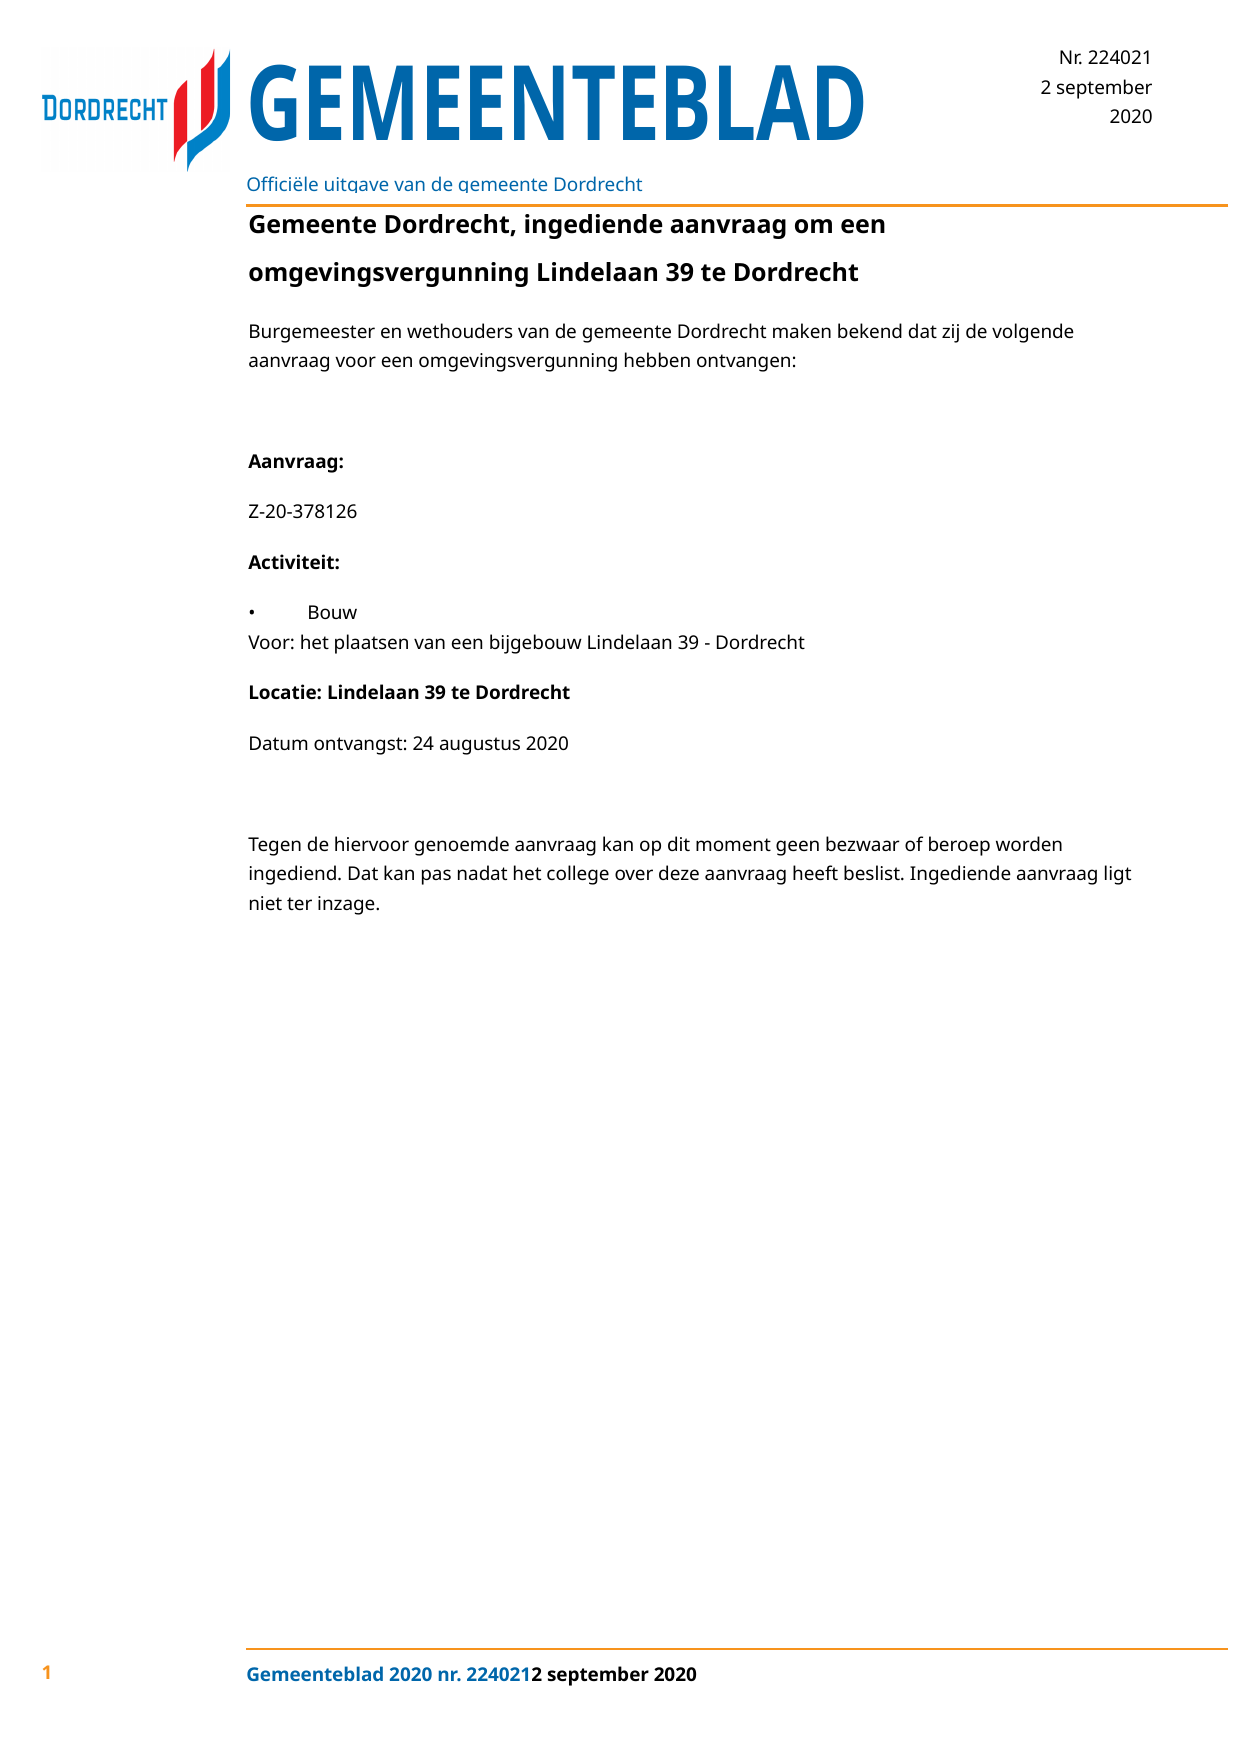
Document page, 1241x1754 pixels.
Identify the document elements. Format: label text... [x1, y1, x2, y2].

list Bouw [248, 599, 1152, 625]
text Voor: het plaatsen van een bijgebouw Lindelaan 39 - Dordrecht [248, 629, 1152, 655]
text Aanvraag: [248, 448, 1152, 474]
text Z-20-378126 [248, 499, 1152, 524]
text Tegen de hiervoor genoemde aanvraag kan op dit moment geen bezwaar of beroep worden ingediend. Dat kan pas nadat het college over deze aanvraag heeft beslist. Ingediende aanvraag ligt niet ter inzage. [248, 831, 1152, 916]
text Locatie: Lindelaan 39 te Dordrecht [248, 679, 1152, 705]
text Burgemeester en wethouders van de gemeente Dordrecht maken bekend dat zij de volgende aanvraag voor een omgevingsvergunning hebben ontvangen: [248, 318, 1152, 373]
text Activiteit: [248, 549, 1152, 575]
text Datum ontvangst: 24 augustus 2020 [248, 730, 1152, 756]
text Gemeente Dordrecht, ingediende aanvraag om een omgevingsvergunning Lindelaan 39 te Dordrecht [248, 207, 1152, 288]
picture [41, 47, 231, 172]
